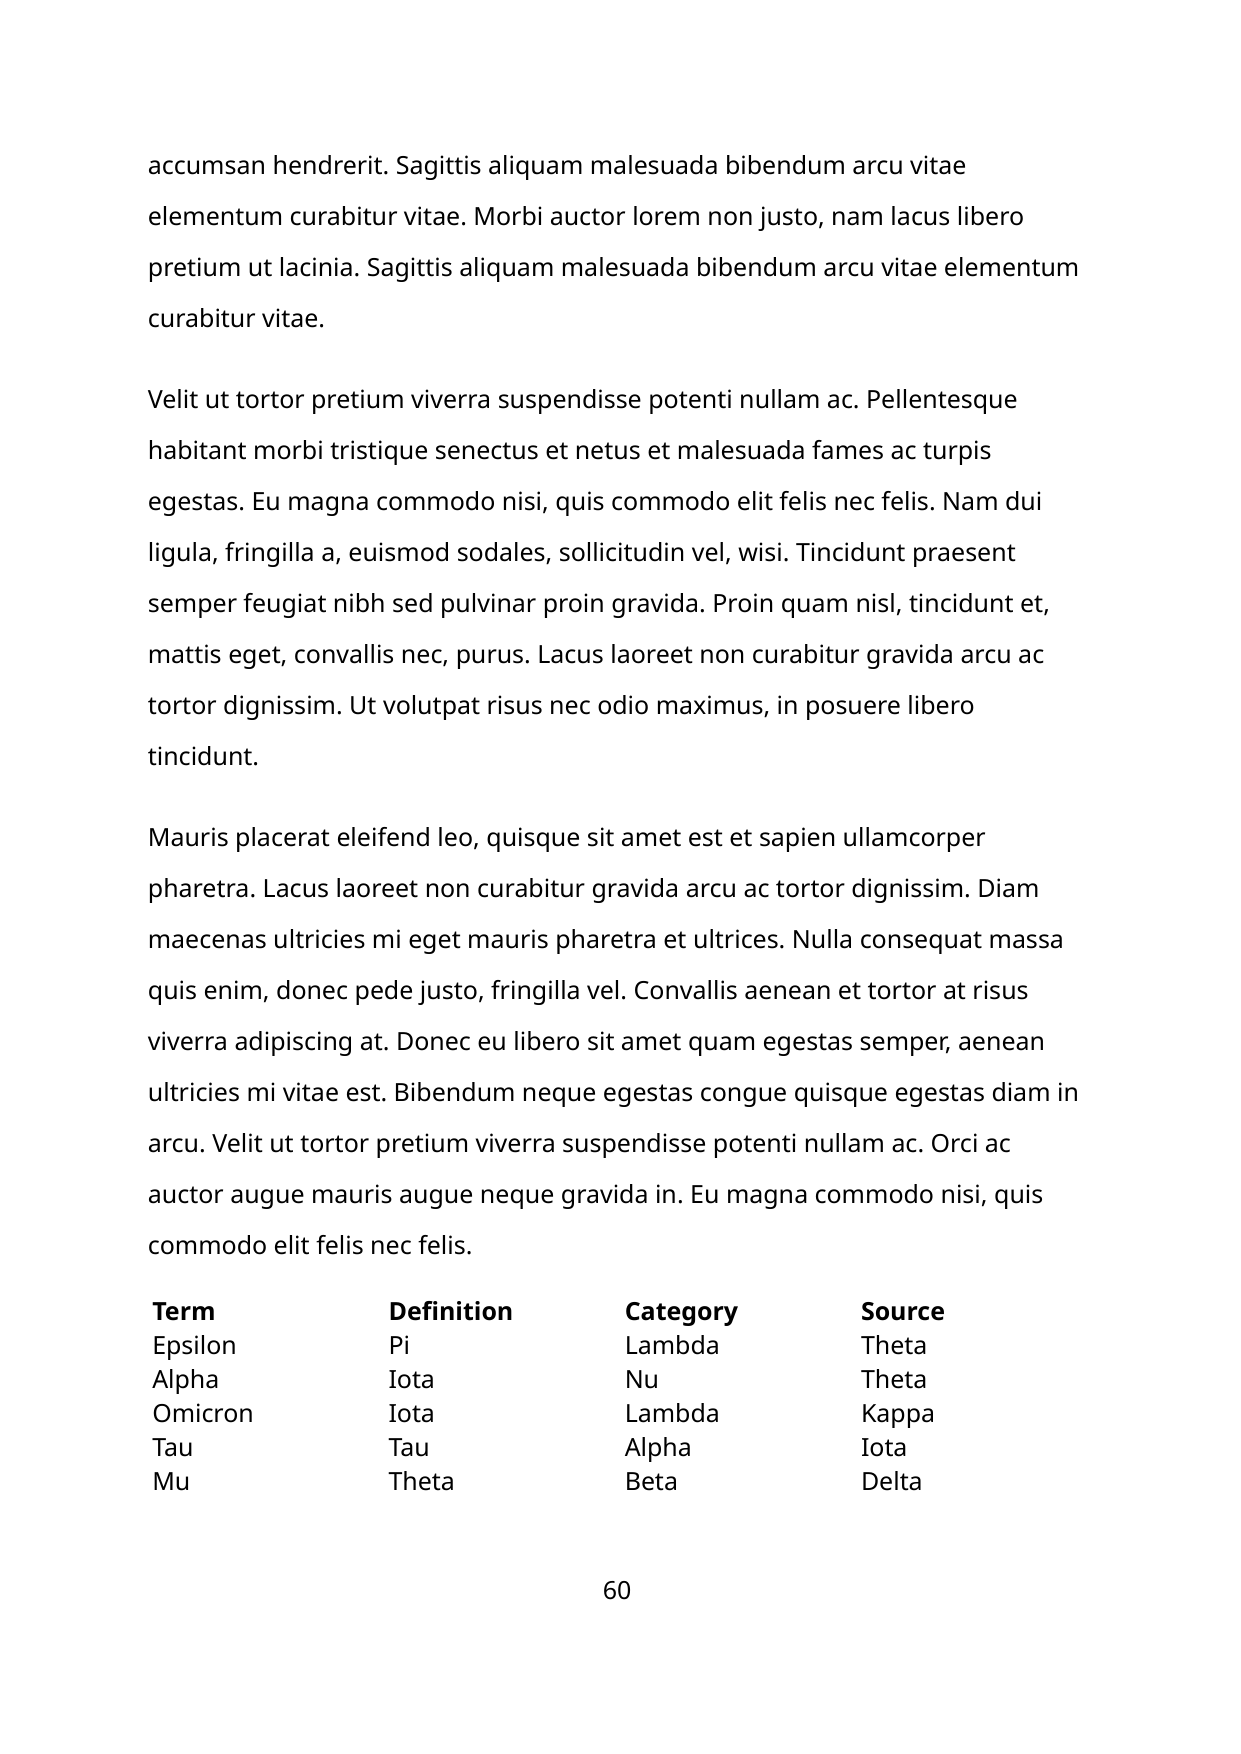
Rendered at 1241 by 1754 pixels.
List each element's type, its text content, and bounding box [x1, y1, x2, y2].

table_cell Pi [384, 1328, 620, 1362]
table_cell Theta [856, 1328, 1093, 1362]
table_cell Theta [384, 1464, 620, 1498]
table_cell Omicron [148, 1396, 384, 1430]
text Velit ut tortor pretium viverra suspendisse potenti nullam ac. Pellentesque habitant morbi tristique senectus et netus et malesuada fames ac turpis egestas. Eu magna commodo nisi, quis commodo elit felis nec felis. Nam dui ligula, fringilla a, euismod sodales, sollicitudin vel, wisi. Tincidunt praesent semper feugiat nibh sed pulvinar proin gravida. Proin quam nisl, tincidunt et, mattis eget, convallis nec, purus. Lacus laoreet non curabitur gravida arcu ac tortor dignissim. Ut volutpat risus nec odio maximus, in posuere libero tincidunt. [148, 381, 1093, 773]
table_cell Alpha [148, 1362, 384, 1396]
table_cell Iota [384, 1396, 620, 1430]
table_header Definition [384, 1294, 620, 1327]
table_header Source [856, 1294, 1093, 1327]
table_cell Mu [148, 1464, 384, 1498]
table_cell Alpha [620, 1430, 856, 1464]
text accumsan hendrerit. Sagittis aliquam malesuada bibendum arcu vitae elementum curabitur vitae. Morbi auctor lorem non justo, nam lacus libero pretium ut lacinia. Sagittis aliquam malesuada bibendum arcu vitae elementum curabitur vitae. [148, 148, 1093, 335]
table_cell Theta [856, 1362, 1093, 1396]
table_cell Delta [856, 1464, 1093, 1498]
table_cell Tau [148, 1430, 384, 1464]
table_cell Iota [856, 1430, 1093, 1464]
table_cell Kappa [856, 1396, 1093, 1430]
table_header Category [620, 1294, 856, 1327]
table_cell Nu [620, 1362, 856, 1396]
table_cell Tau [384, 1430, 620, 1464]
text Mauris placerat eleifend leo, quisque sit amet est et sapien ullamcorper pharetra. Lacus laoreet non curabitur gravida arcu ac tortor dignissim. Diam maecenas ultricies mi eget mauris pharetra et ultrices. Nulla consequat massa quis enim, donec pede justo, fringilla vel. Convallis aenean et tortor at risus viverra adipiscing at. Donec eu libero sit amet quam egestas semper, aenean ultricies mi vitae est. Bibendum neque egestas congue quisque egestas diam in arcu. Velit ut tortor pretium viverra suspendisse potenti nullam ac. Orci ac auctor augue mauris augue neque gravida in. Eu magna commodo nisi, quis commodo elit felis nec felis. [148, 819, 1093, 1262]
table_cell Beta [620, 1464, 856, 1498]
table_header Term [148, 1294, 384, 1327]
table_cell Epsilon [148, 1328, 384, 1362]
table_cell Lambda [620, 1396, 856, 1430]
table_cell Lambda [620, 1328, 856, 1362]
table_cell Iota [384, 1362, 620, 1396]
